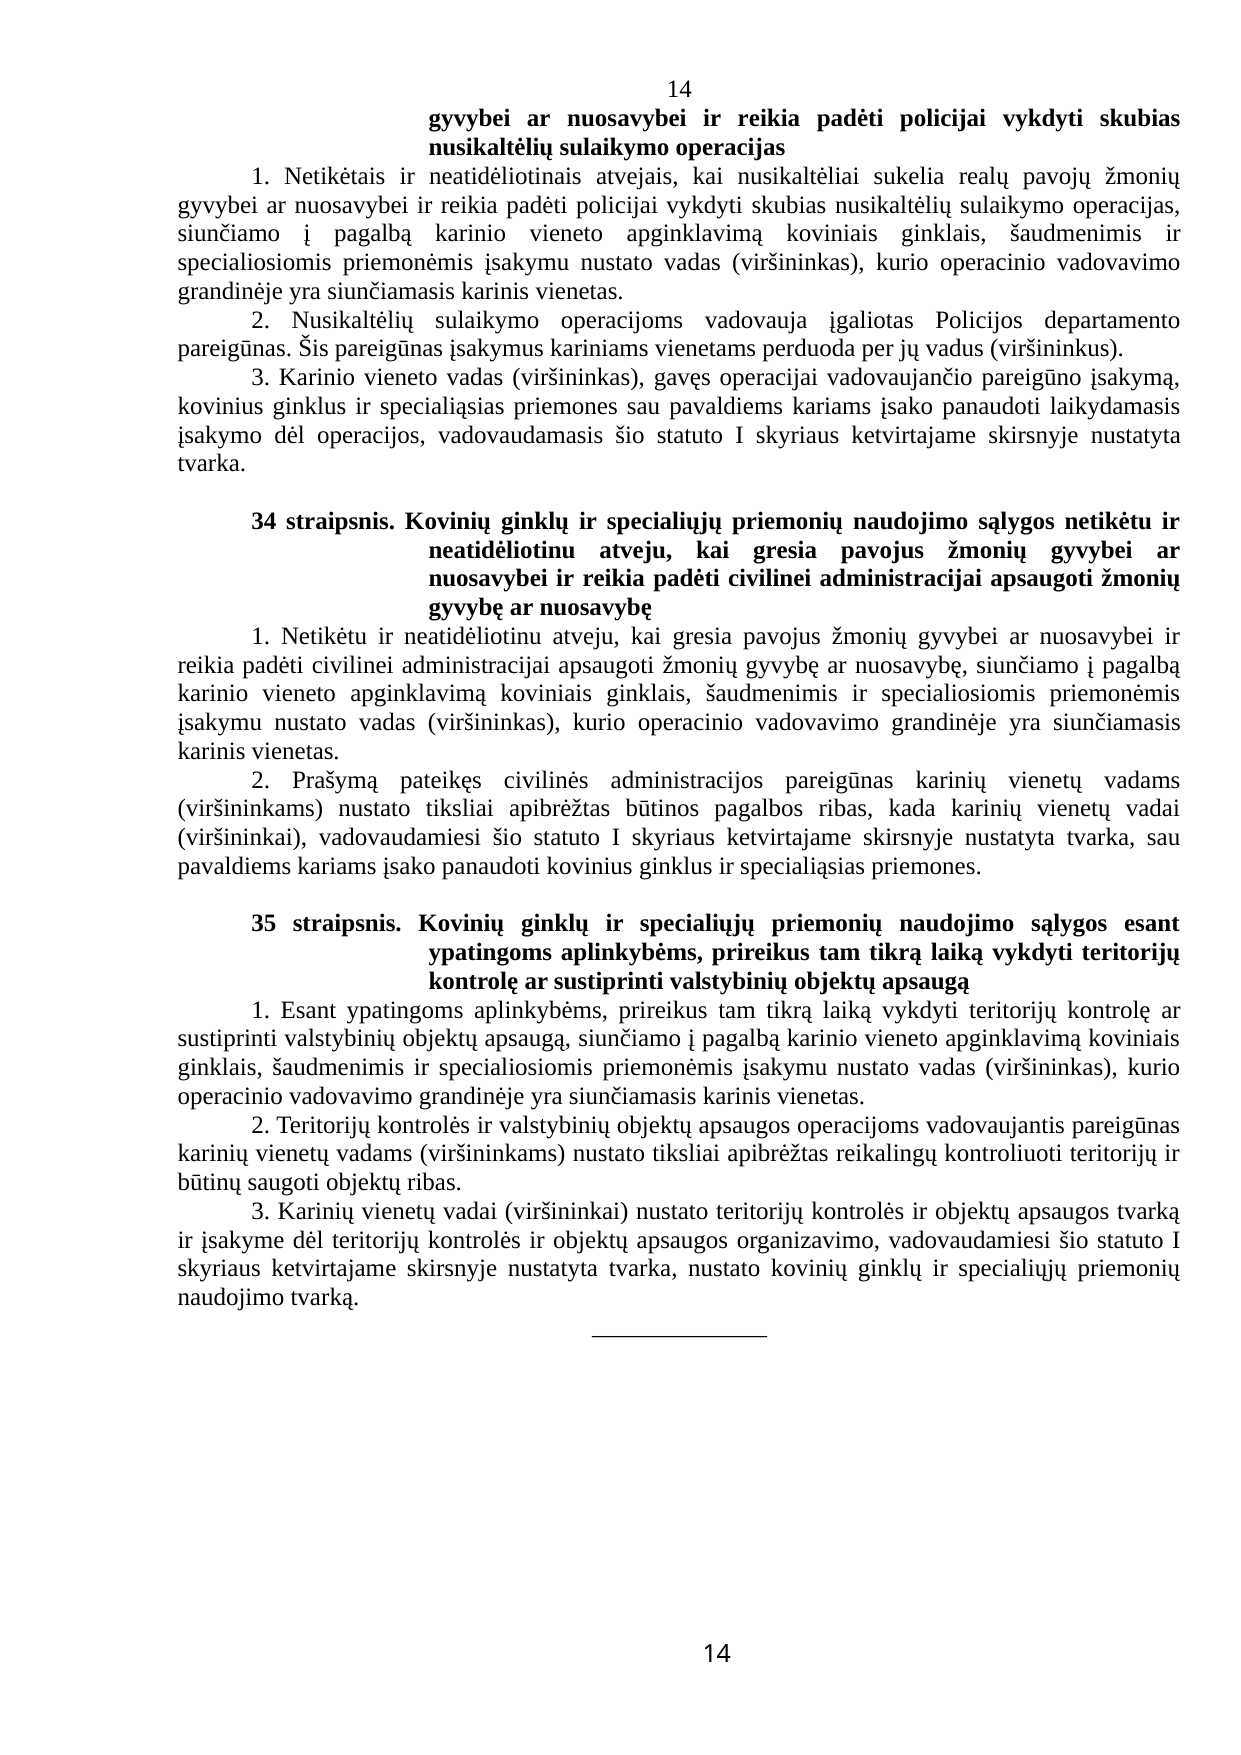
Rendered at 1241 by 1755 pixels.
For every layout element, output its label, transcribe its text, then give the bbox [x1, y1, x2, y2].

text 3. Karinio vieneto vadas (viršininkas), gavęs operacijai vadovaujančio pareigūno įsakymą, kovinius ginklus ir specialiąsias priemones sau pavaldiems kariams įsako panaudoti laikydamasis įsakymo dėl operacijos, vadovaudamasis šio statuto I skyriaus ketvirtajame skirsnyje nustatyta tvarka. [177, 362, 1181, 477]
text 1. Esant ypatingoms aplinkybėms, prireikus tam tikrą laiką vykdyti teritorijų kontrolę ar sustiprinti valstybinių objektų apsaugą, siunčiamo į pagalbą karinio vieneto apginklavimą koviniais ginklais, šaudmenimis ir specialiosiomis priemonėmis įsakymu nustato vadas (viršininkas), kurio operacinio vadovavimo grandinėje yra siunčiamasis karinis vienetas. [177, 995, 1181, 1110]
text 2. Prašymą pateikęs civilinės administracijos pareigūnas karinių vienetų vadams (viršininkams) nustato tiksliai apibrėžtas būtinos pagalbos ribas, kada karinių vienetų vadai (viršininkai), vadovaudamiesi šio statuto I skyriaus ketvirtajame skirsnyje nustatyta tvarka, sau pavaldiems kariams įsako panaudoti kovinius ginklus ir specialiąsias priemones. [177, 765, 1181, 880]
text 35 straipsnis. Kovinių ginklų ir specialiųjų priemonių naudojimo sąlygos esant ypatingoms aplinkybėms, prireikus tam tikrą laiką vykdyti teritorijų kontrolę ar sustiprinti valstybinių objektų apsaugą [251, 908, 1181, 995]
text 1. Netikėtu ir neatidėliotinu atveju, kai gresia pavojus žmonių gyvybei ar nuosavybei ir reikia padėti civilinei administracijai apsaugoti žmonių gyvybę ar nuosavybę, siunčiamo į pagalbą karinio vieneto apginklavimą koviniais ginklais, šaudmenimis ir specialiosiomis priemonėmis įsakymu nustato vadas (viršininkas), kurio operacinio vadovavimo grandinėje yra siunčiamasis karinis vienetas. [177, 621, 1181, 765]
text 34 straipsnis. Kovinių ginklų ir specialiųjų priemonių naudojimo sąlygos netikėtu ir neatidėliotinu atveju, kai gresia pavojus žmonių gyvybei ar nuosavybei ir reikia padėti civilinei administracijai apsaugoti žmonių gyvybę ar nuosavybę [251, 506, 1181, 621]
text ______________ [177, 1311, 1181, 1340]
text 3. Karinių vienetų vadai (viršininkai) nustato teritorijų kontrolės ir objektų apsaugos tvarką ir įsakyme dėl teritorijų kontrolės ir objektų apsaugos organizavimo, vadovaudamiesi šio statuto I skyriaus ketvirtajame skirsnyje nustatyta tvarka, nustato kovinių ginklų ir specialiųjų priemonių naudojimo tvarką. [177, 1196, 1181, 1311]
text 2. Nusikaltėlių sulaikymo operacijoms vadovauja įgaliotas Policijos departamento pareigūnas. Šis pareigūnas įsakymus kariniams vienetams perduoda per jų vadus (viršininkus). [177, 305, 1181, 362]
text 1. Netikėtais ir neatidėliotinais atvejais, kai nusikaltėliai sukelia realų pavojų žmonių gyvybei ar nuosavybei ir reikia padėti policijai vykdyti skubias nusikaltėlių sulaikymo operacijas, siunčiamo į pagalbą karinio vieneto apginklavimą koviniais ginklais, šaudmenimis ir specialiosiomis priemonėmis įsakymu nustato vadas (viršininkas), kurio operacinio vadovavimo grandinėje yra siunčiamasis karinis vienetas. [177, 161, 1181, 305]
text 2. Teritorijų kontrolės ir valstybinių objektų apsaugos operacijoms vadovaujantis pareigūnas karinių vienetų vadams (viršininkams) nustato tiksliai apibrėžtas reikalingų kontroliuoti teritorijų ir būtinų saugoti objektų ribas. [177, 1110, 1181, 1196]
text gyvybei ar nuosavybei ir reikia padėti policijai vykdyti skubias nusikaltėlių sulaikymo operacijas [251, 103, 1181, 161]
